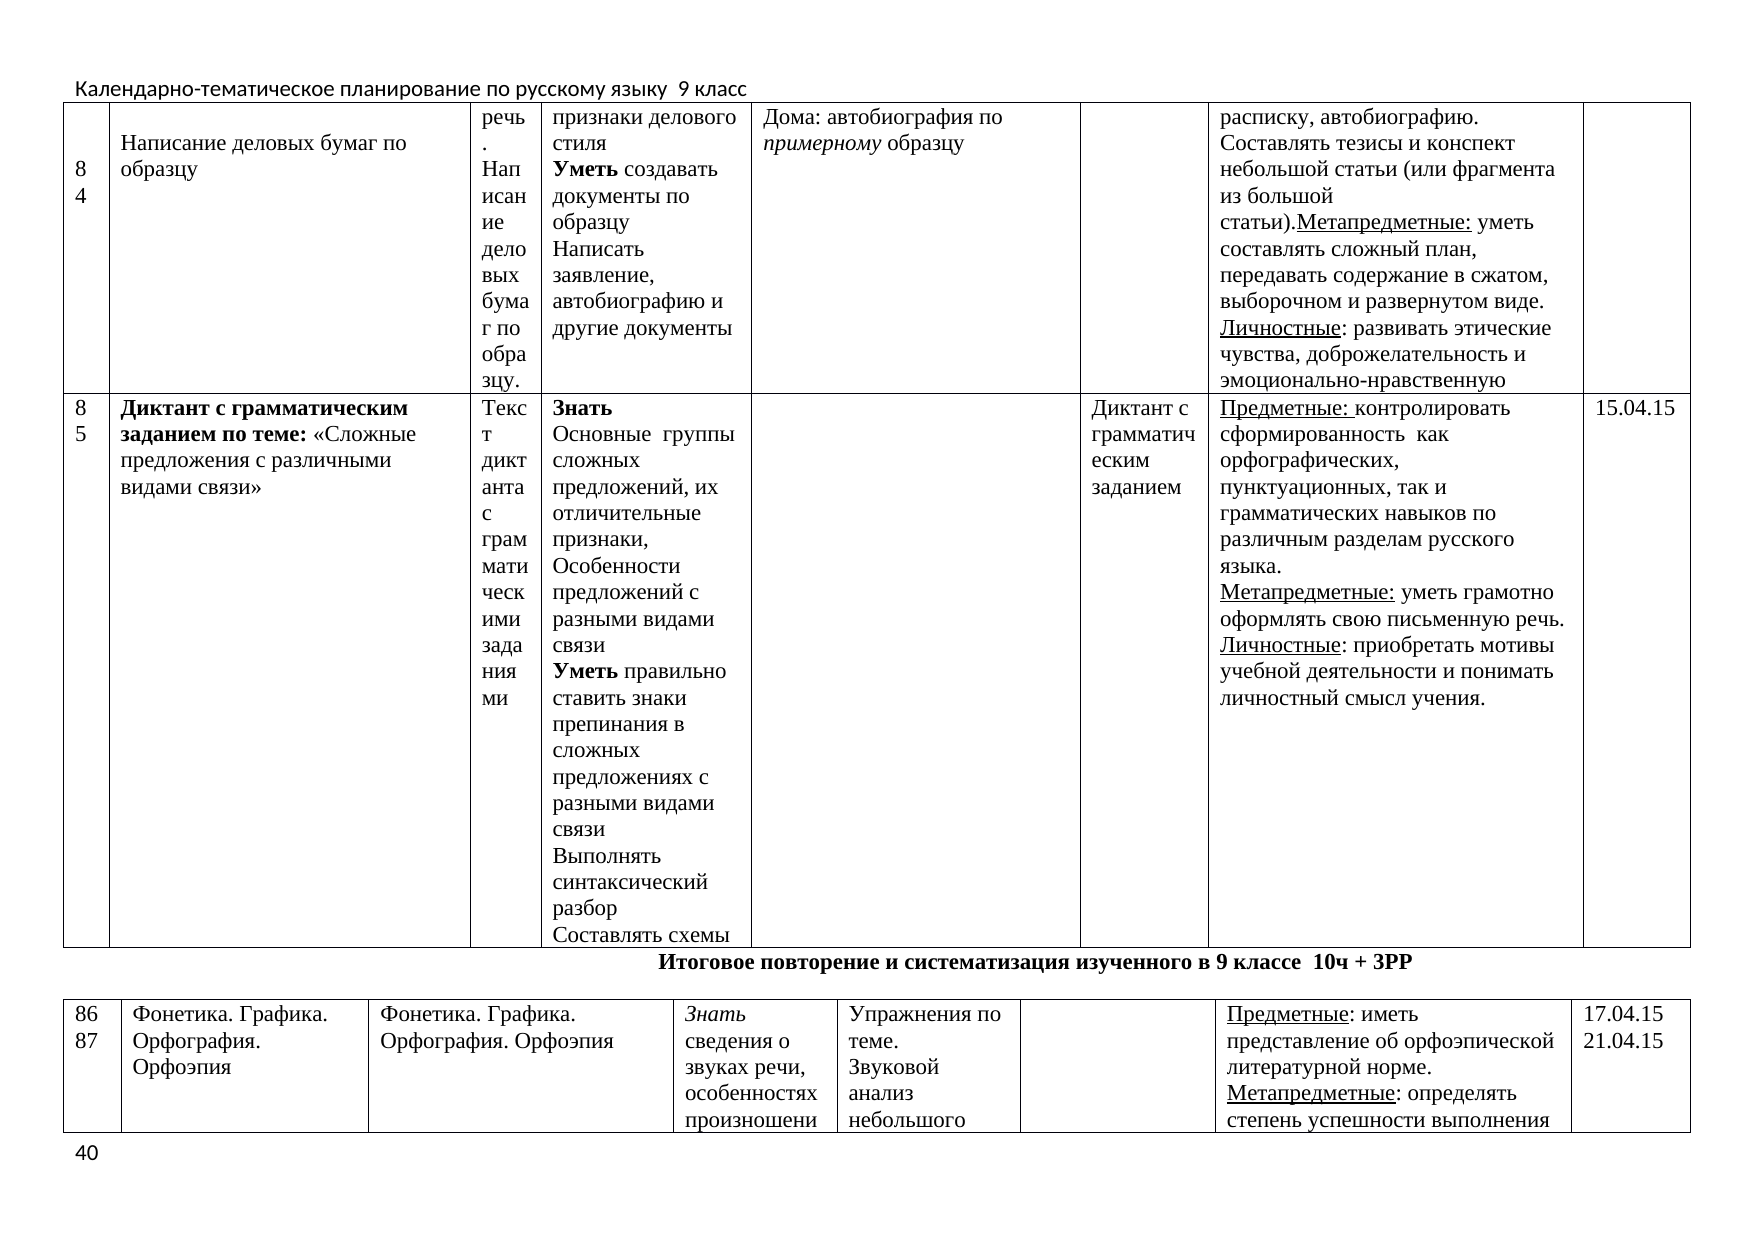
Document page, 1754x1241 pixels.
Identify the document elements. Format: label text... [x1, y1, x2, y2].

table_cell речь. Написание деловых бумаг по образцу. [471, 103, 541, 393]
table_cell [1081, 103, 1208, 393]
text Итоговое повторение и систематизация изученного в 9 классе 10ч + 3РР [75, 948, 1679, 974]
table_header 86 87 [64, 1000, 121, 1132]
table_cell Дома: автобиография по примерному образцу [752, 103, 1080, 393]
table_header Предметные: иметь представление об орфоэпической литературной норме. Метапредметные: определять степень успешности выполнения [1216, 1000, 1571, 1132]
table_cell Текст диктанта с грамматическими заданиями [471, 394, 541, 947]
table_header Знать сведения о звуках речи, особенностях произношени [674, 1000, 837, 1132]
table_header Фонетика. Графика. Орфография. Орфоэпия [122, 1000, 368, 1132]
table_header 17.04.15 21.04.15 [1572, 1000, 1690, 1132]
table_cell 84 [64, 103, 109, 393]
table_cell Диктант с грамматическим заданием по теме: «Сложные предложения с различными видами связи» [110, 394, 470, 947]
table_cell расписку, автобиографию. Составлять тезисы и конспект небольшой статьи (или фрагмента из большой статьи).Метапредметные: уметь составлять сложный план, передавать содержание в сжатом, выборочном и развернутом виде. Личностные: развивать этические чувства, доброжелательность и эмоционально-нравственную [1209, 103, 1583, 393]
table_header Упражнения по теме. Звуковой анализ небольшого [838, 1000, 1020, 1132]
table_cell 85 [64, 394, 109, 947]
table_cell [1584, 103, 1690, 393]
table_cell Знать Основные группы сложных предложений, их отличительные признаки, Особенности предложений с разными видами связи Уметь правильно ставить знаки препинания в сложных предложениях с разными видами связи Выполнять синтаксический разбор Составлять схемы [542, 394, 751, 947]
table_cell Диктант с грамматическим заданием [1081, 394, 1208, 947]
table_cell Написание деловых бумаг по образцу [110, 103, 470, 393]
table_header Фонетика. Графика. Орфография. Орфоэпия [369, 1000, 673, 1132]
table_cell Предметные: контролировать сформированность как орфографических, пунктуационных, так и грамматических навыков по различным разделам русского языка. Метапредметные: уметь грамотно оформлять свою письменную речь. Личностные: приобретать мотивы учебной деятельности и понимать личностный смысл учения. [1209, 394, 1583, 947]
table_header [1021, 1000, 1215, 1132]
table_cell признаки делового стиля Уметь создавать документы по образцу Написать заявление, автобиографию и другие документы [542, 103, 751, 393]
table_cell [752, 394, 1080, 947]
table_cell 15.04.15 [1584, 394, 1690, 947]
